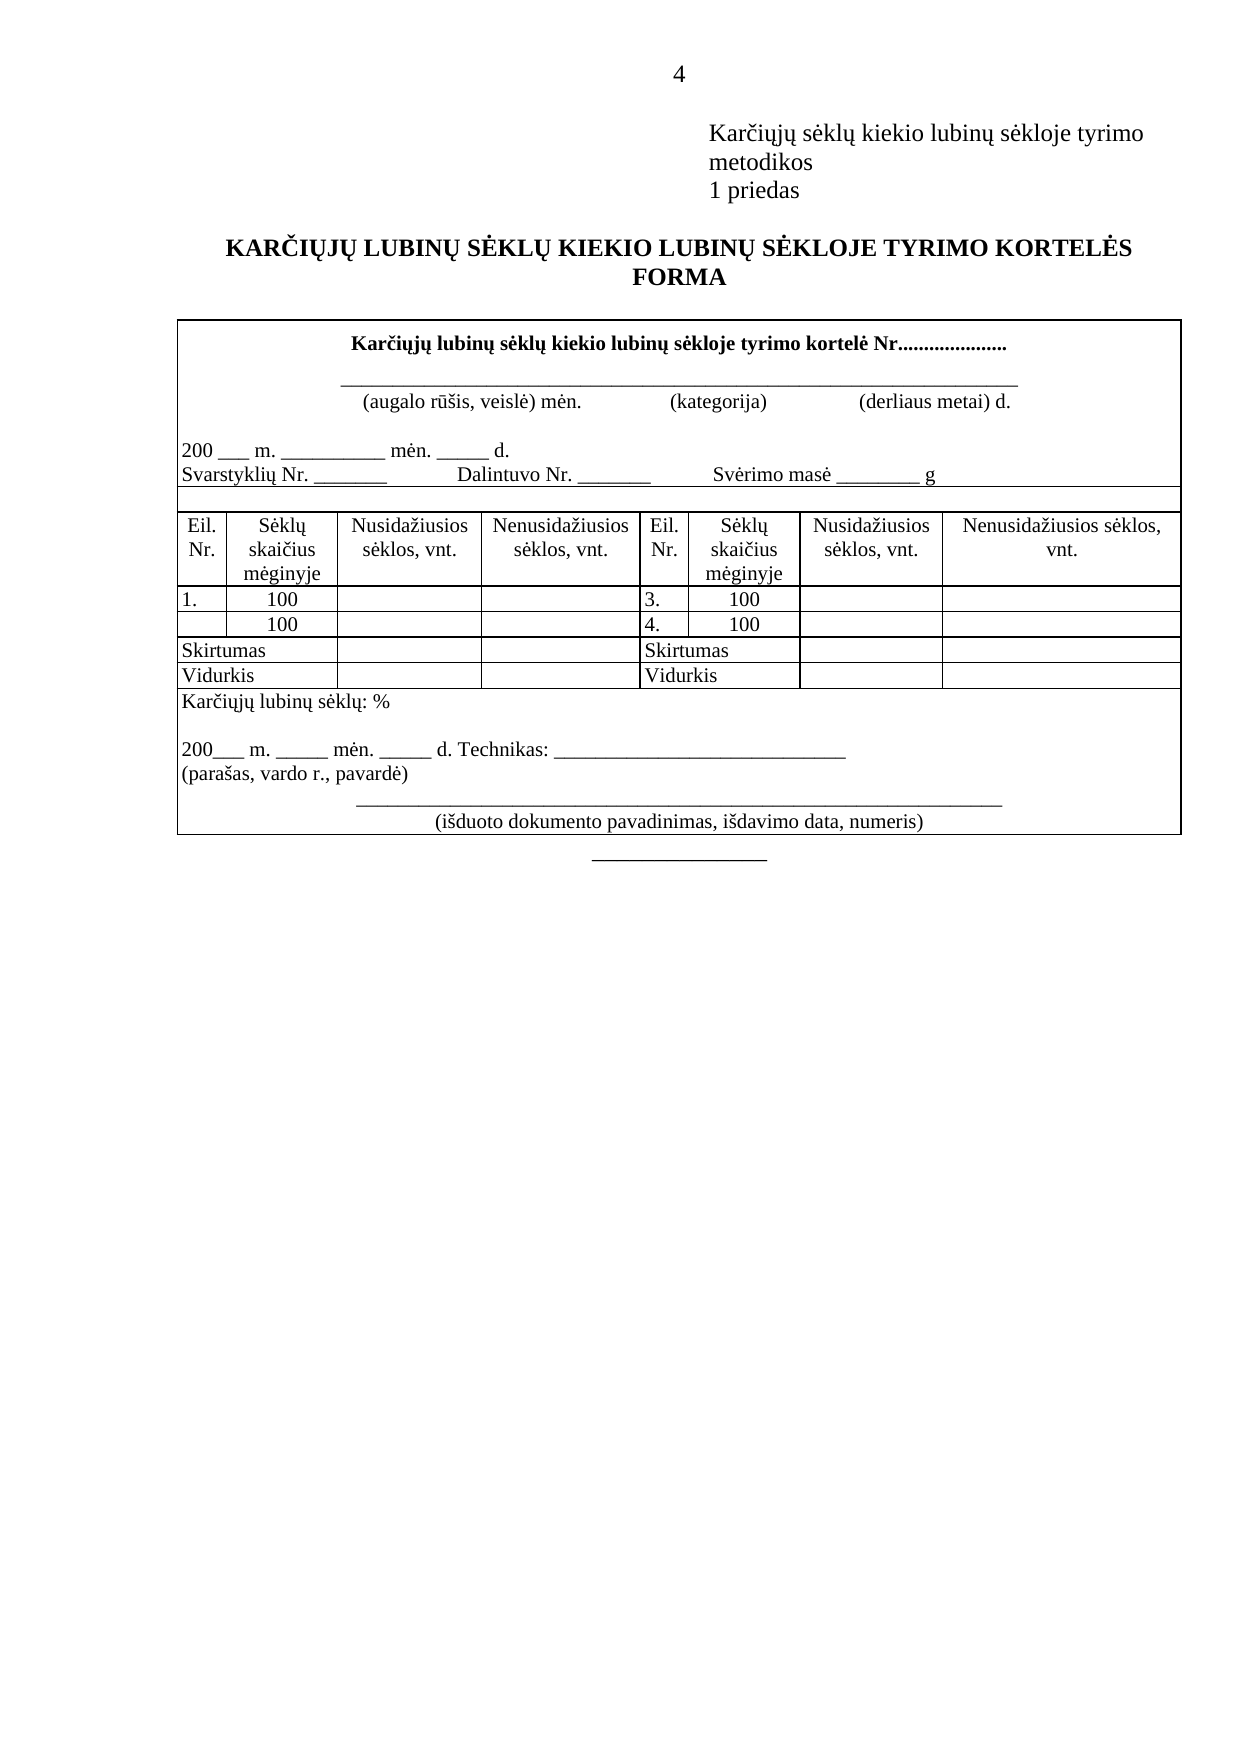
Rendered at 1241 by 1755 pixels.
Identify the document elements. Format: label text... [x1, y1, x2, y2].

table_cell [938, 612, 942, 636]
table_cell 100 [689, 612, 693, 636]
table_cell Eil. Nr. [641, 513, 688, 585]
table_cell [482, 663, 486, 687]
table_cell Nenusidažiusios sėklos, vnt. [943, 513, 1180, 585]
text Karčiųjų sėklų kiekio lubinų sėkloje tyrimo [709, 118, 1181, 147]
table_cell 100 [333, 587, 337, 611]
table_cell [477, 587, 481, 611]
table_cell [338, 638, 342, 662]
table_cell 1. [222, 587, 226, 611]
table_cell [938, 638, 942, 662]
table_cell [338, 663, 342, 687]
table_cell [482, 587, 486, 611]
table_cell 100 [227, 587, 231, 611]
table_cell [938, 587, 942, 611]
table_cell [943, 638, 947, 662]
table_cell [338, 587, 342, 611]
text KARČIŲJŲ LUBINŲ SĖKLŲ KIEKIO LUBINŲ SĖKLOJE TYRIMO KORTELĖS FORMA [177, 233, 1181, 291]
table_cell (augalo rūšis, veislė) mėn. [335, 389, 610, 413]
table_cell (derliaus metai) d. [827, 389, 1043, 413]
table_header Karčiųjų lubinų sėklų kiekio lubinų sėkloje tyrimo kortelė Nr..................... [178, 321, 1180, 365]
table_cell (kategorija) [610, 389, 827, 413]
table_cell [477, 612, 481, 636]
table_cell [482, 638, 486, 662]
table_cell [338, 612, 342, 636]
table_cell Nenusidažiusios sėklos, vnt. [482, 513, 639, 585]
text 1 priedas [177, 176, 1181, 204]
table_cell [477, 663, 481, 687]
table_cell [943, 663, 947, 687]
table_cell 3. [684, 587, 688, 611]
table_cell 100 [227, 612, 231, 636]
table_cell [1043, 389, 1180, 413]
table_cell 100 [333, 612, 337, 636]
table_cell [938, 663, 942, 687]
table_cell _________________________________________________________________ [178, 365, 1180, 389]
text metodikos [177, 147, 1181, 176]
table_cell [943, 612, 947, 636]
text ______________ [177, 835, 1181, 864]
table_cell 100 [689, 587, 693, 611]
table_cell [222, 612, 226, 636]
table_cell Nusidažiusios sėklos, vnt. [338, 513, 481, 585]
table_cell [453, 487, 457, 511]
table_cell [482, 612, 486, 636]
table_cell [178, 389, 334, 413]
table_cell Nusidažiusios sėklos, vnt. [801, 513, 942, 585]
table_cell [704, 487, 708, 511]
table_cell 4. [684, 612, 688, 636]
table_cell [477, 638, 481, 662]
table_cell [178, 414, 1180, 437]
table_cell Eil. Nr. [178, 513, 226, 585]
table_cell [448, 487, 453, 511]
table_cell [709, 487, 713, 511]
table_cell [943, 587, 947, 611]
